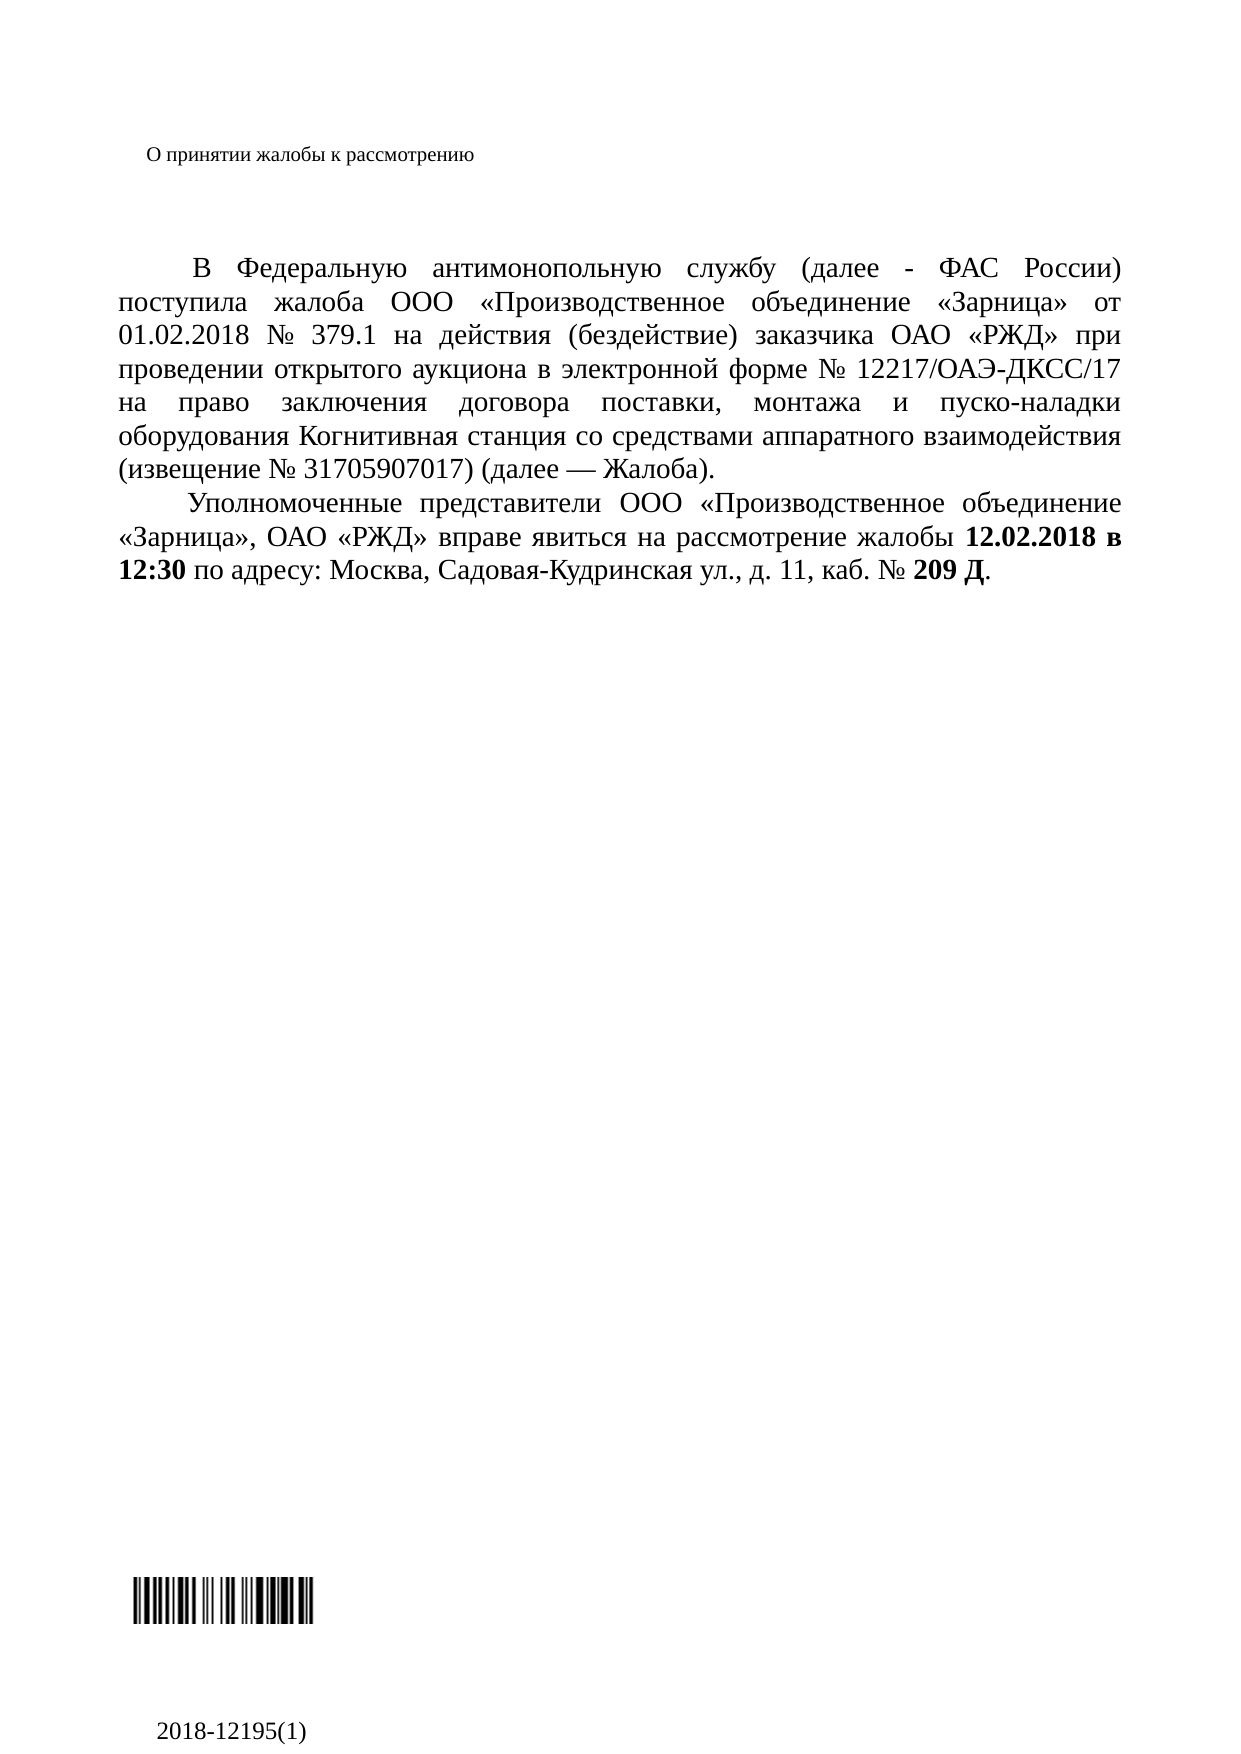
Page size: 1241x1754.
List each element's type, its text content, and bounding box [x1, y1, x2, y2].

text В Федеральную антимонопольную службу (далее - ФАС России) поступила жалоба ООО «Производственное объединение «Зарница» от 01.02.2018 № 379.1 на действия (бездействие) заказчика ОАО «РЖД» при проведении открытого аукциона в электронной форме № 12217/ОАЭ-ДКСС/17 на право заключения договора поставки, монтажа и пуско-наладки оборудования Когнитивная станция со средствами аппаратного взаимодействия (извещение № 31705907017) (далее — Жалоба). [118, 250, 1122, 485]
picture [118, 1577, 331, 1624]
text О принятии жалобы к рассмотрению [146, 142, 1122, 166]
text Уполномоченные представители ООО «Производственное объединение «Зарница», ОАО «РЖД» вправе явиться на рассмотрение жалобы 12.02.2018 в 12:30 по адресу: Москва, Садовая-Кудринская ул., д. 11, каб. № 209 Д. [118, 485, 1122, 586]
